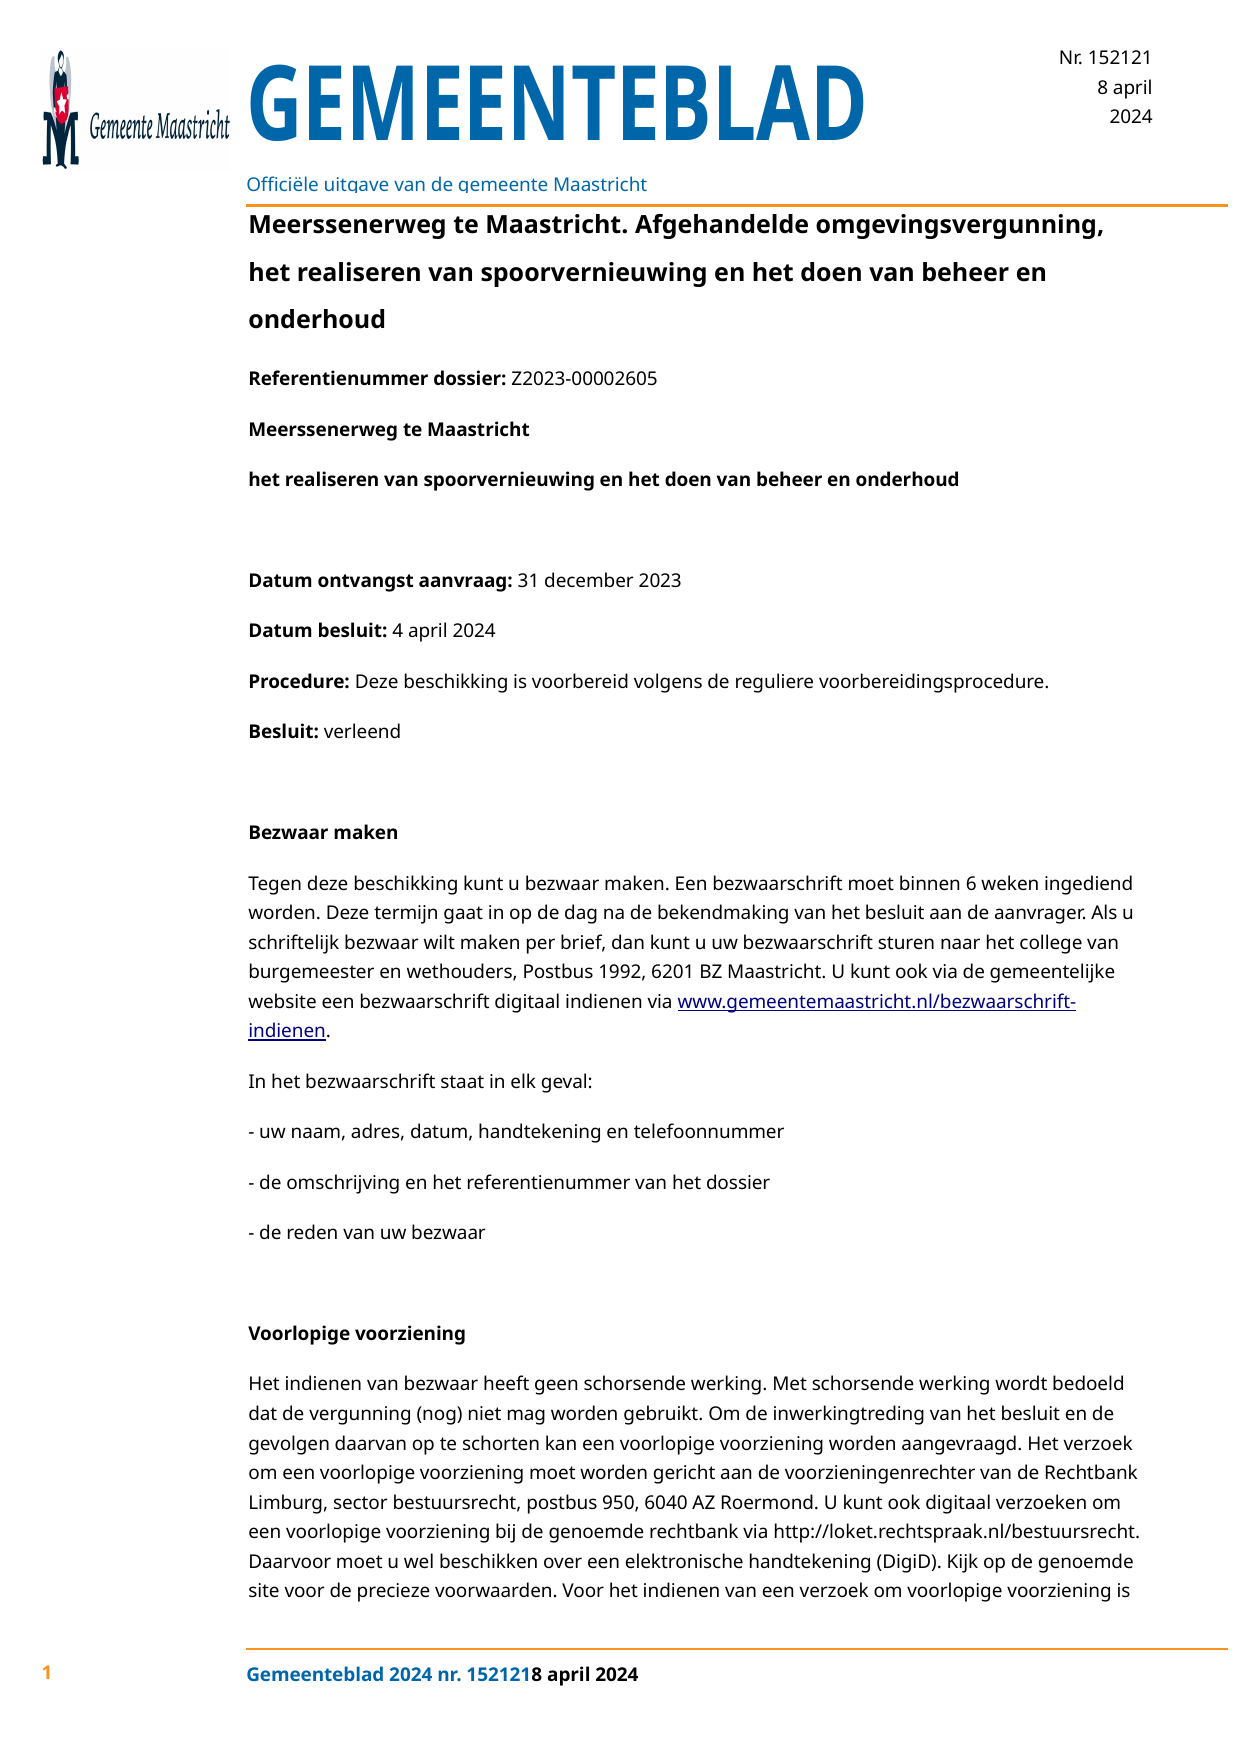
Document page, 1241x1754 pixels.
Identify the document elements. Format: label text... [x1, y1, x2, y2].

text Referentienummer dossier: Z2023-00002605 [248, 366, 1152, 391]
text Voorlopige voorziening [248, 1320, 1152, 1346]
text Tegen deze beschikking kunt u bezwaar maken. Een bezwaarschrift moet binnen 6 weken ingediend worden. Deze termijn gaat in op de dag na de bekendmaking van het besluit aan de aanvrager. Als u schriftelijk bezwaar wilt maken per brief, dan kunt u uw bezwaarschrift sturen naar het college van burgemeester en wethouders, Postbus 1992, 6201 BZ Maastricht. U kunt ook via de gemeentelijke website een bezwaarschrift digitaal indienen via www.gemeentemaastricht.nl/bezwaarschrift-indienen. [248, 870, 1152, 1043]
text Bezwaar maken [248, 819, 1152, 845]
text Datum ontvangst aanvraag: 31 december 2023 [248, 567, 1152, 593]
text - de omschrijving en het referentienummer van het dossier [248, 1169, 1152, 1194]
text Meerssenerweg te Maastricht. Afgehandelde omgevingsvergunning, het realiseren van spoorvernieuwing en het doen van beheer en onderhoud [248, 207, 1152, 336]
text Datum besluit: 4 april 2024 [248, 618, 1152, 643]
text Meerssenerweg te Maastricht [248, 416, 1152, 442]
text - uw naam, adres, datum, handtekening en telefoonnummer [248, 1118, 1152, 1144]
text het realiseren van spoorvernieuwing en het doen van beheer en onderhoud [248, 466, 1152, 492]
text Besluit: verleend [248, 718, 1152, 744]
text - de reden van uw bezwaar [248, 1219, 1152, 1245]
text Procedure: Deze beschikking is voorbereid volgens de reguliere voorbereidingsprocedure. [248, 668, 1152, 694]
text Het indienen van bezwaar heeft geen schorsende werking. Met schorsende werking wordt bedoeld dat de vergunning (nog) niet mag worden gebruikt. Om de inwerkingtreding van het besluit en de gevolgen daarvan op te schorten kan een voorlopige voorziening worden aangevraagd. Het verzoek om een voorlopige voorziening moet worden gericht aan de voorzieningenrechter van de Rechtbank Limburg, sector bestuursrecht, postbus 950, 6040 AZ Roermond. U kunt ook digitaal verzoeken om een voorlopige voorziening bij de genoemde rechtbank via http://loket.rechtspraak.nl/bestuursrecht. Daarvoor moet u wel beschikken over een elektronische handtekening (DigiD). Kijk op de genoemde site voor de precieze voorwaarden. Voor het indienen van een verzoek om voorlopige voorziening is [248, 1371, 1152, 1603]
picture [41, 47, 231, 172]
text In het bezwaarschrift staat in elk geval: [248, 1068, 1152, 1094]
